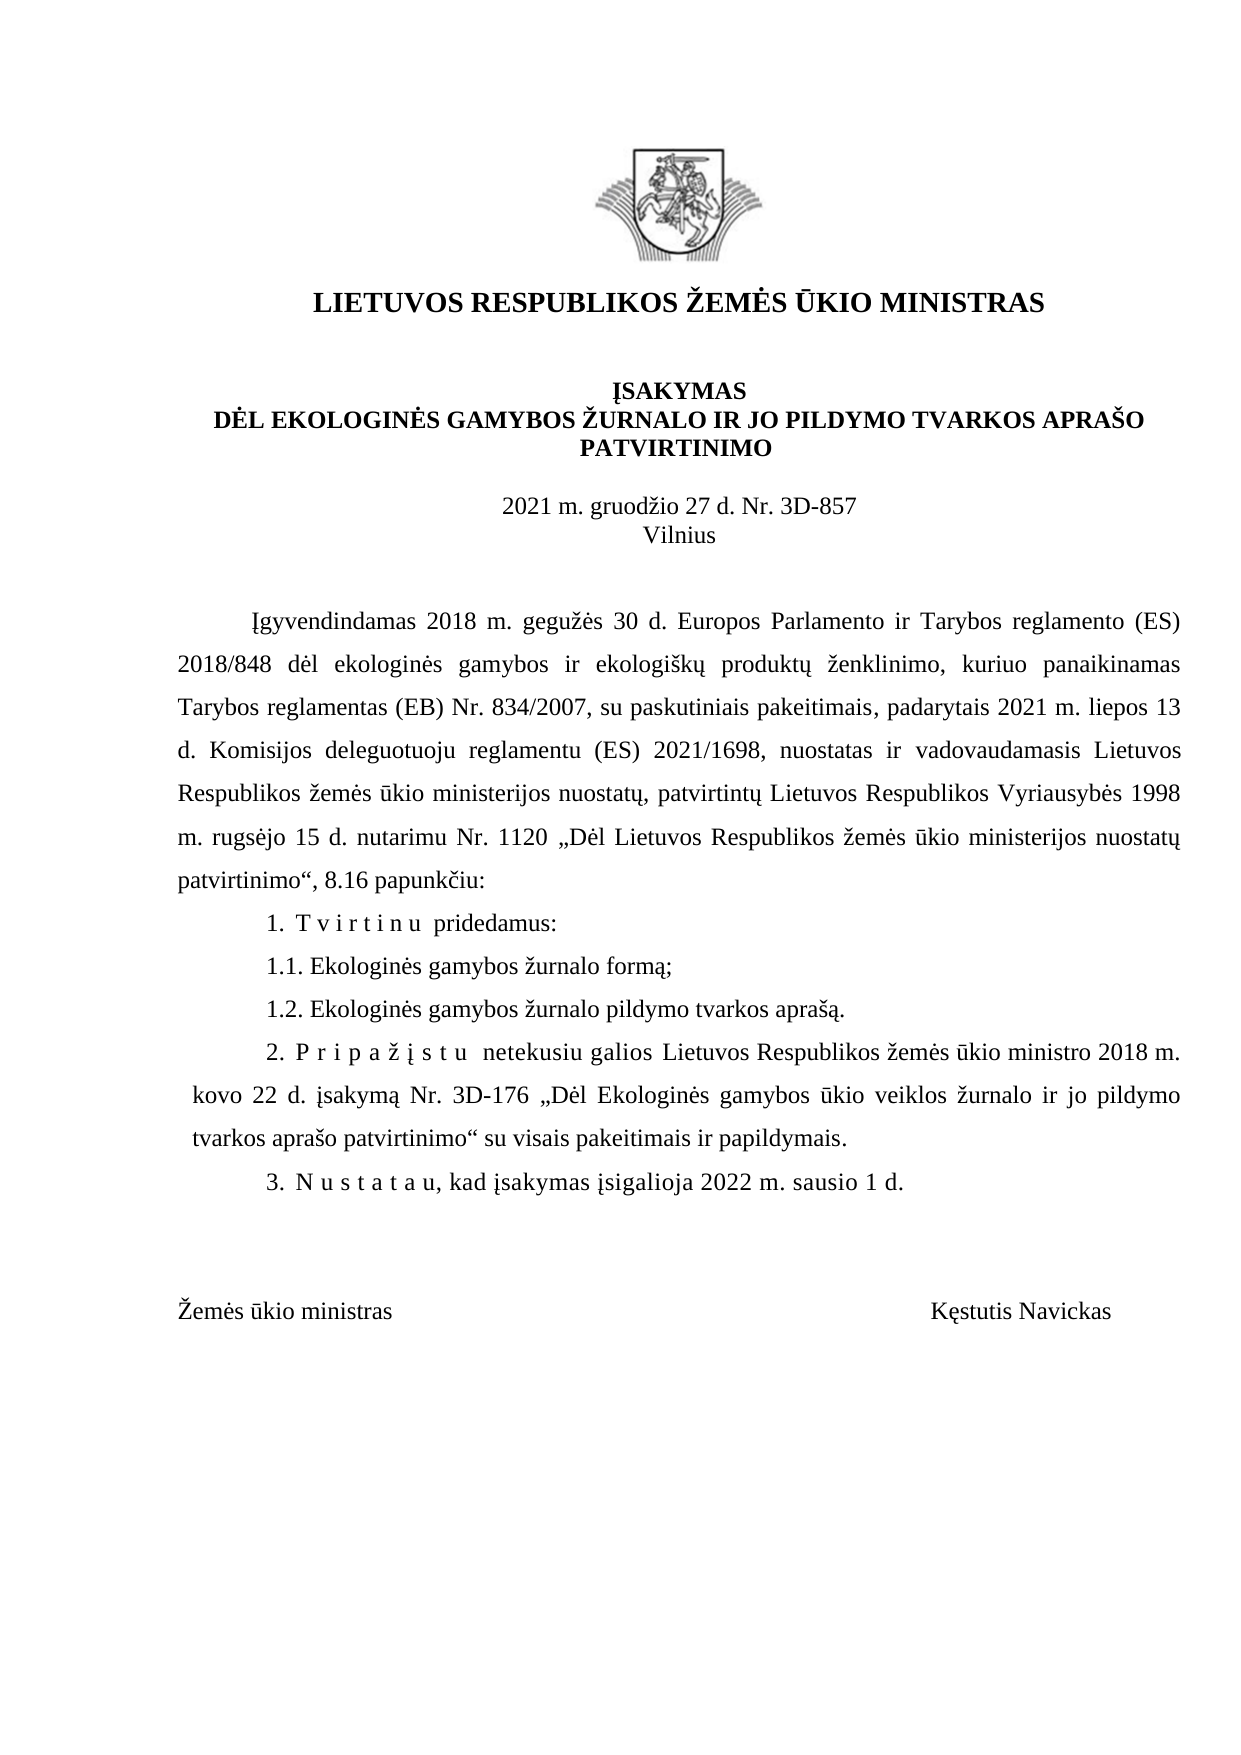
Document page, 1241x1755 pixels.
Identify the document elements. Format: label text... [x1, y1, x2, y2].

text ĮSAKYMAS [177, 376, 1181, 405]
text 3. N u s t a t a u, kad įsakymas įsigalioja 2022 m. sausio 1 d. [192, 1167, 1181, 1195]
text 1.1. Ekologinės gamybos žurnalo formą; [192, 951, 1181, 980]
text 2. P r i p a ž į s t u netekusiu galios Lietuvos Respublikos žemės ūkio ministro 2018 m. kovo 22 d. įsakymą Nr. 3D-176 „Dėl Ekologinės gamybos ūkio veiklos žurnalo ir jo pildymo tvarkos aprašo patvirtinimo“ su visais pakeitimais ir papildymais. [192, 1037, 1181, 1152]
text Įgyvendindamas 2018 m. gegužės 30 d. Europos Parlamento ir Tarybos reglamento (ES) 2018/848 dėl ekologinės gamybos ir ekologiškų produktų ženklinimo, kuriuo panaikinamas Tarybos reglamentas (EB) Nr. 834/2007, su paskutiniais pakeitimais, padarytais 2021 m. liepos 13 d. Komisijos deleguotuoju reglamentu (ES) 2021/1698, nuostatas ir vadovaudamasis Lietuvos Respublikos žemės ūkio ministerijos nuostatų, patvirtintų Lietuvos Respublikos Vyriausybės 1998 m. rugsėjo 15 d. nutarimu Nr. 1120 „Dėl Lietuvos Respublikos žemės ūkio ministerijos nuostatų patvirtinimo“, 8.16 papunkčiu: [177, 606, 1181, 893]
text Žemės ūkio ministras Kęstutis Navickas [177, 1296, 1181, 1325]
text DĖL EKOLOGINĖS GAMYBOS ŽURNALO IR JO PILDYMO TVARKOS APRAŠO PATVIRTINIMO [177, 405, 1181, 462]
text 1.2. Ekologinės gamybos žurnalo pildymo tvarkos aprašą. [192, 994, 1181, 1023]
text 2021 m. gruodžio 27 d. Nr. 3D-857 [177, 491, 1181, 520]
text Vilnius [177, 520, 1181, 548]
text 1. T v i r t i n u pridedamus: [192, 908, 1181, 937]
text LIETUVOS RESPUBLIKOS ŽEMĖS ŪKIO MINISTRAS [177, 285, 1181, 318]
